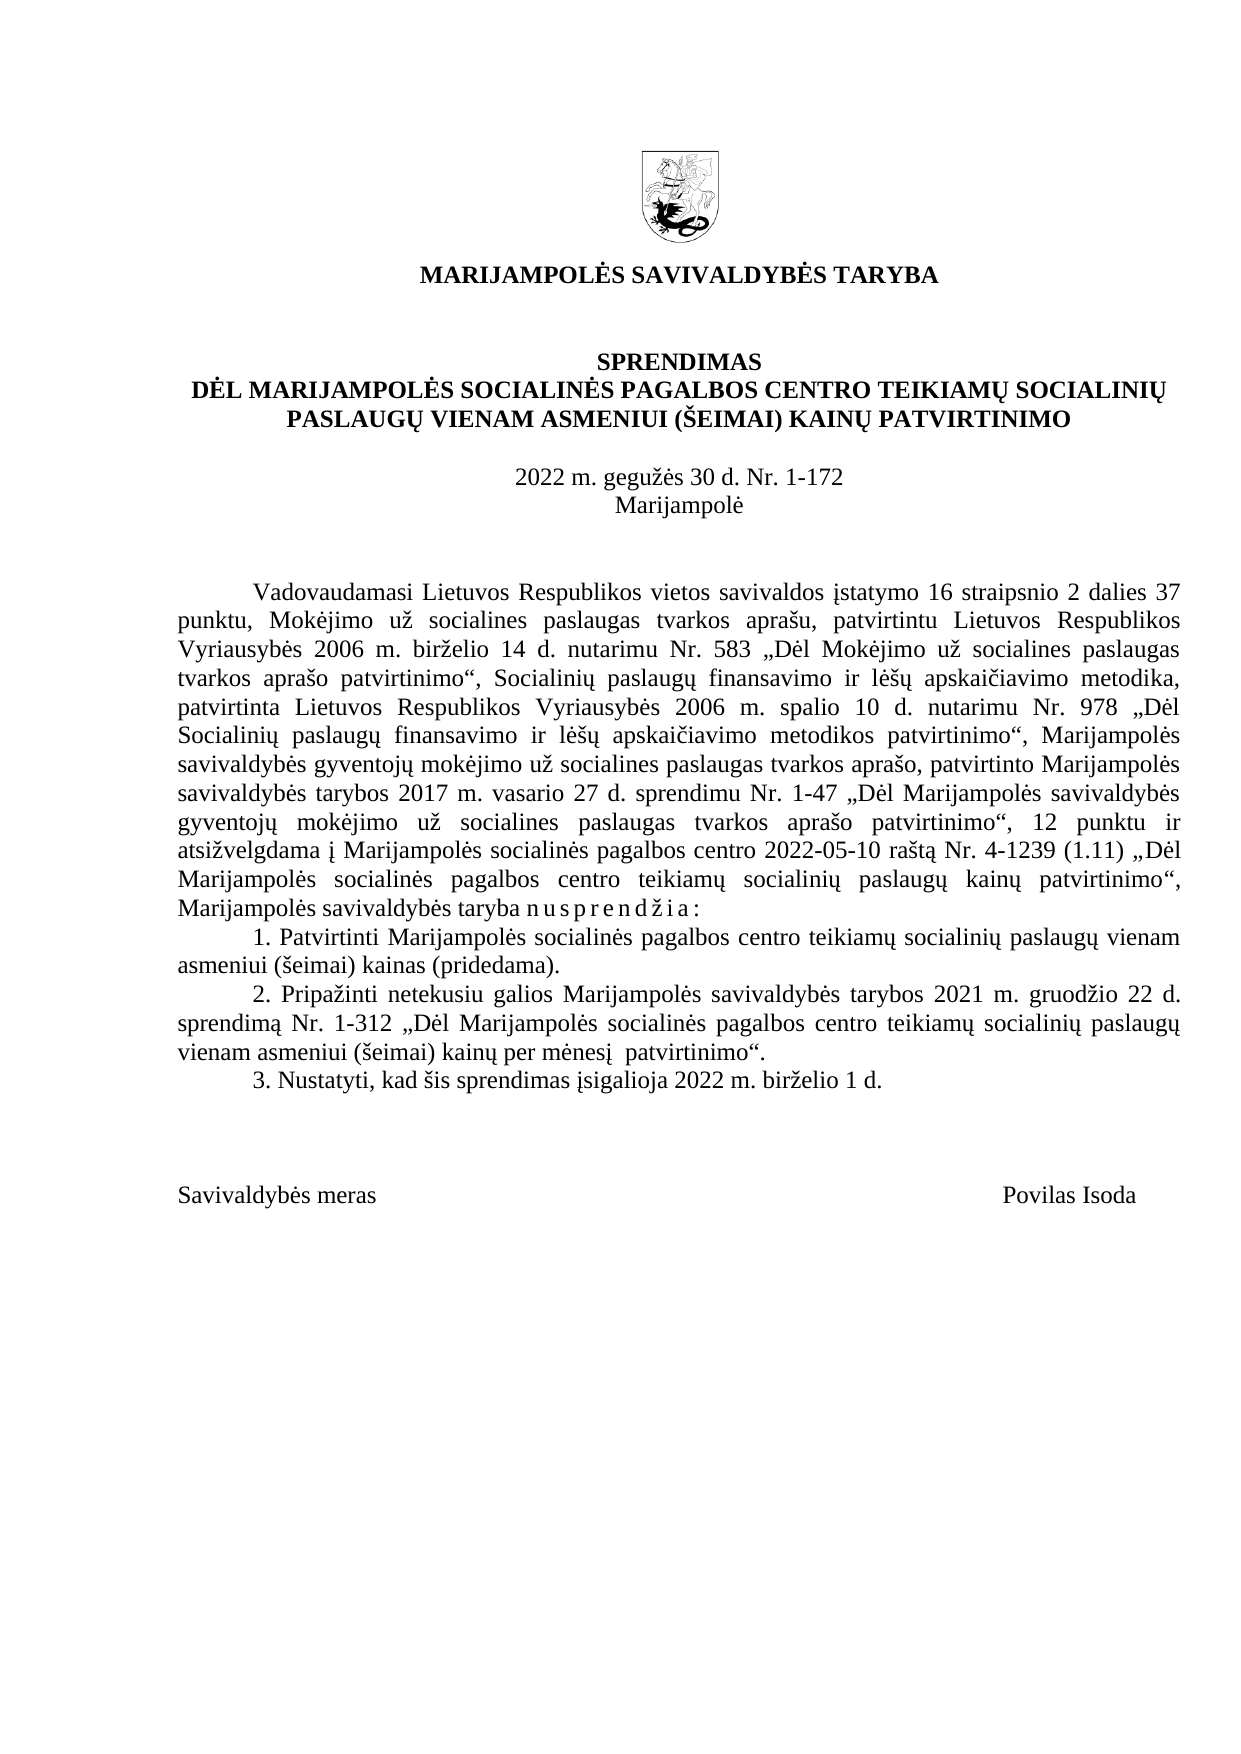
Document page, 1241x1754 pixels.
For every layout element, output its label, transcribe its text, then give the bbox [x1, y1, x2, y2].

text Marijampolė [177, 490, 1181, 519]
text DĖL MARIJAMPOLĖS SOCIALINĖS PAGALBOS CENTRO TEIKIAMŲ SOCIALINIŲ PASLAUGŲ VIENAM ASMENIUI (ŠEIMAI) KAINŲ PATVIRTINIMO [177, 375, 1181, 433]
text Savivaldybės meras Povilas Isoda [177, 1180, 1181, 1209]
text 1. Patvirtinti Marijampolės socialinės pagalbos centro teikiamų socialinių paslaugų vienam asmeniui (šeimai) kainas (pridedama). [177, 922, 1181, 979]
text MARIJAMPOLĖS SAVIVALDYBĖS TARYBA [177, 260, 1181, 289]
text 2. Pripažinti netekusiu galios Marijampolės savivaldybės tarybos 2021 m. gruodžio 22 d. sprendimą Nr. 1-312 „Dėl Marijampolės socialinės pagalbos centro teikiamų socialinių paslaugų vienam asmeniui (šeimai) kainų per mėnesį patvirtinimo“. [177, 979, 1181, 1065]
text SPRENDIMAS [177, 347, 1181, 375]
text 3. Nustatyti, kad šis sprendimas įsigalioja 2022 m. birželio 1 d. [177, 1065, 1181, 1094]
text Vadovaudamasi Lietuvos Respublikos vietos savivaldos įstatymo 16 straipsnio 2 dalies 37 punktu, Mokėjimo už socialines paslaugas tvarkos aprašu, patvirtintu Lietuvos Respublikos Vyriausybės 2006 m. birželio 14 d. nutarimu Nr. 583 „Dėl Mokėjimo už socialines paslaugas tvarkos aprašo patvirtinimo“, Socialinių paslaugų finansavimo ir lėšų apskaičiavimo metodika, patvirtinta Lietuvos Respublikos Vyriausybės 2006 m. spalio 10 d. nutarimu Nr. 978 „Dėl Socialinių paslaugų finansavimo ir lėšų apskaičiavimo metodikos patvirtinimo“, Marijampolės savivaldybės gyventojų mokėjimo už socialines paslaugas tvarkos aprašo, patvirtinto Marijampolės savivaldybės tarybos 2017 m. vasario 27 d. sprendimu Nr. 1-47 „Dėl Marijampolės savivaldybės gyventojų mokėjimo už socialines paslaugas tvarkos aprašo patvirtinimo“, 12 punktu ir atsižvelgdama į Marijampolės socialinės pagalbos centro 2022-05-10 raštą Nr. 4-1239 (1.11) „Dėl Marijampolės socialinės pagalbos centro teikiamų socialinių paslaugų kainų patvirtinimo“, Marijampolės savivaldybės taryba nusprendžia: [177, 577, 1181, 922]
text 2022 m. gegužės 30 d. Nr. 1-172 [177, 462, 1181, 490]
